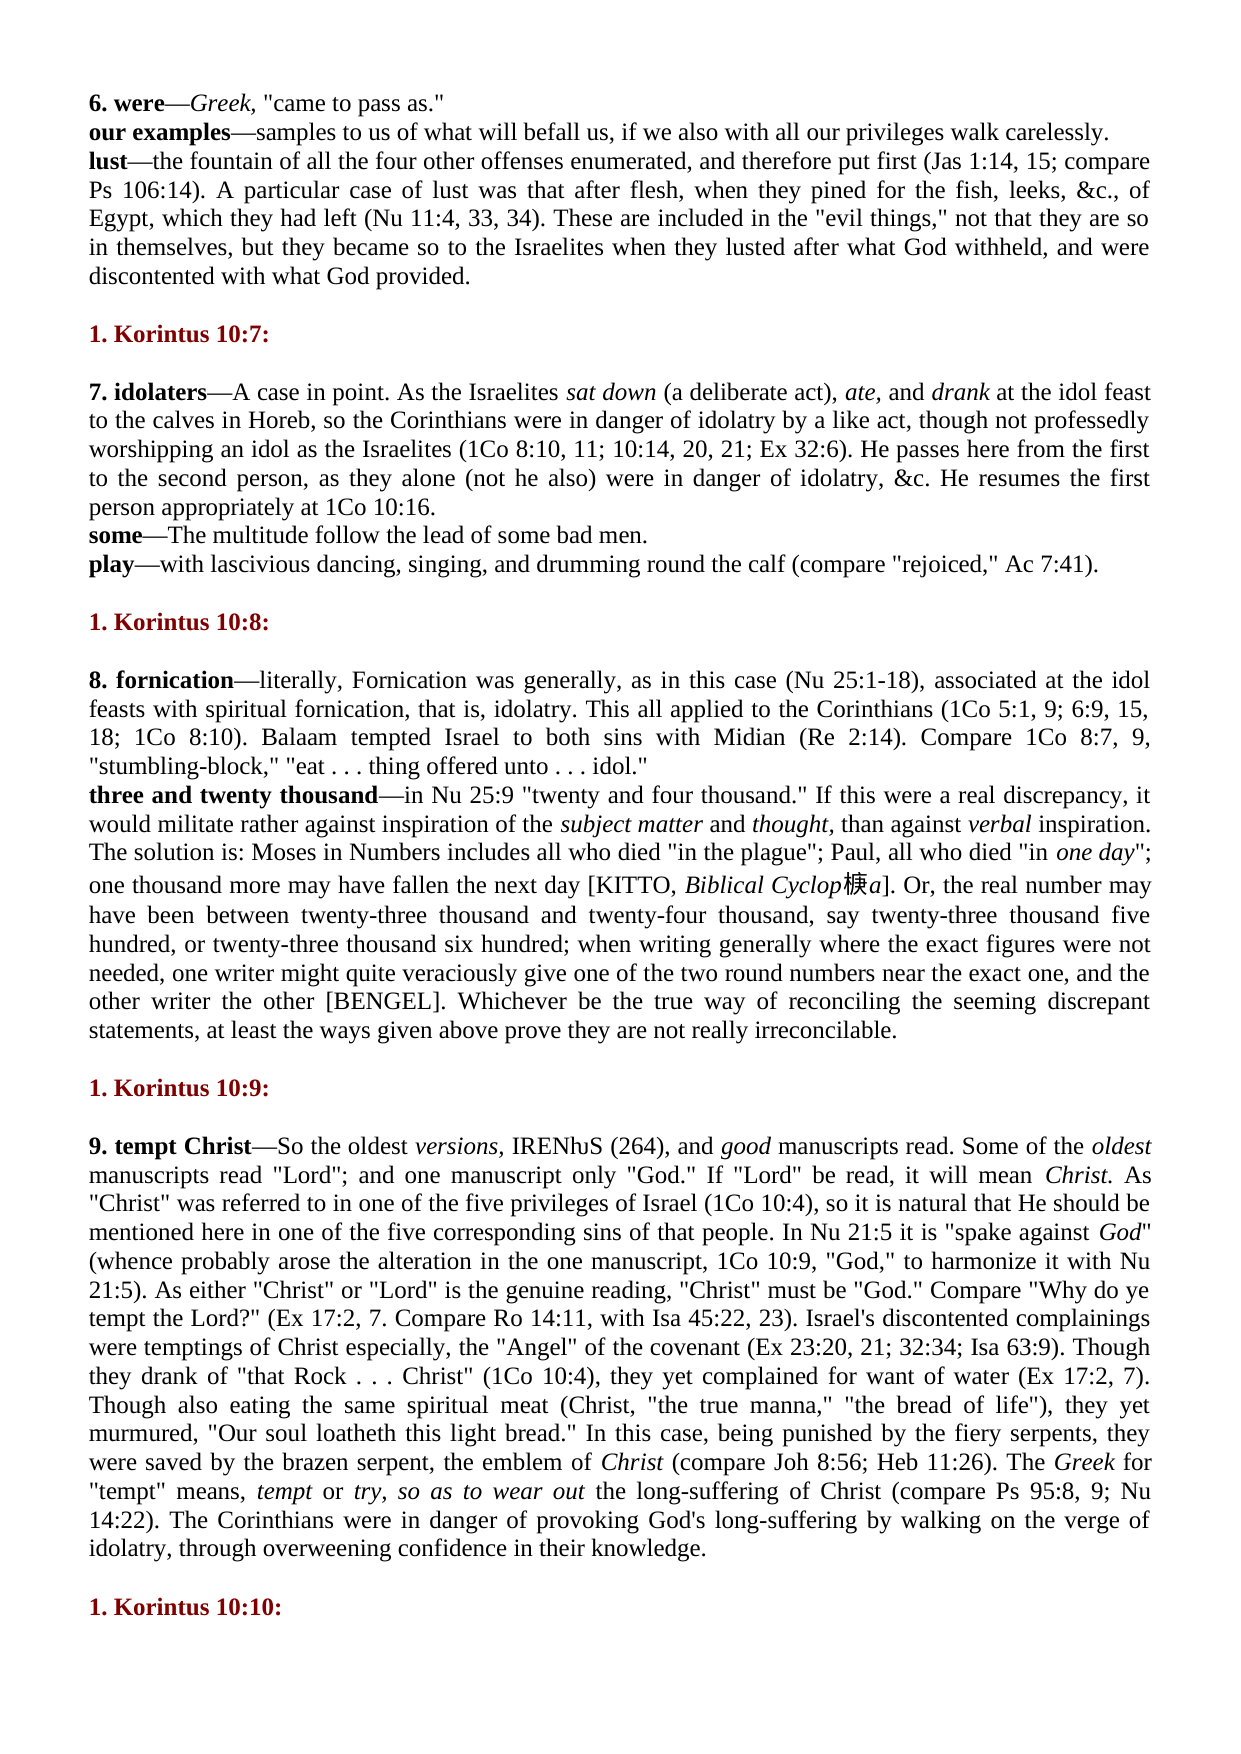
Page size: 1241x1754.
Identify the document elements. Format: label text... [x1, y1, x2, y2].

text 1. Korintus 10:9: [88, 1073, 1152, 1102]
text 1. Korintus 10:10: [88, 1592, 1152, 1620]
text 6. were—Greek, "came to pass as." our examples—samples to us of what will befall us, if we also with all our privileges walk carelessly. lust—the fountain of all the four other offenses enumerated, and therefore put first (Jas 1:14, 15; compare Ps 106:14). A particular case of lust was that after flesh, when they pined for the fish, leeks, &c., of Egypt, which they had left (Nu 11:4, 33, 34). These are included in the "evil things," not that they are so in themselves, but they became so to the Israelites when they lusted after what God withheld, and were discontented with what God provided. [88, 88, 1152, 290]
text 9. tempt Christ—So the oldest versions, IRENƕS (264), and good manuscripts read. Some of the oldest manuscripts read "Lord"; and one manuscript only "God." If "Lord" be read, it will mean Christ. As "Christ" was referred to in one of the five privileges of Israel (1Co 10:4), so it is natural that He should be mentioned here in one of the five corresponding sins of that people. In Nu 21:5 it is "spake against God" (whence probably arose the alteration in the one manuscript, 1Co 10:9, "God," to harmonize it with Nu 21:5). As either "Christ" or "Lord" is the genuine reading, "Christ" must be "God." Compare "Why do ye tempt the Lord?" (Ex 17:2, 7. Compare Ro 14:11, with Isa 45:22, 23). Israel's discontented complainings were temptings of Christ especially, the "Angel" of the covenant (Ex 23:20, 21; 32:34; Isa 63:9). Though they drank of "that Rock . . . Christ" (1Co 10:4), they yet complained for want of water (Ex 17:2, 7). Though also eating the same spiritual meat (Christ, "the true manna," "the bread of life"), they yet murmured, "Our soul loatheth this light bread." In this case, being punished by the fiery serpents, they were saved by the brazen serpent, the emblem of Christ (compare Joh 8:56; Heb 11:26). The Greek for "tempt" means, tempt or try, so as to wear out the long-suffering of Christ (compare Ps 95:8, 9; Nu 14:22). The Corinthians were in danger of provoking God's long-suffering by walking on the verge of idolatry, through overweening confidence in their knowledge. [88, 1131, 1152, 1562]
text 7. idolaters—A case in point. As the Israelites sat down (a deliberate act), ate, and drank at the idol feast to the calves in Horeb, so the Corinthians were in danger of idolatry by a like act, though not professedly worshipping an idol as the Israelites (1Co 8:10, 11; 10:14, 20, 21; Ex 32:6). He passes here from the first to the second person, as they alone (not he also) were in danger of idolatry, &c. He resumes the first person appropriately at 1Co 10:16. some—The multitude follow the lead of some bad men. play—with lascivious dancing, singing, and drumming round the calf (compare "rejoiced," Ac 7:41). [88, 377, 1152, 578]
text 8. fornication—literally, Fornication was generally, as in this case (Nu 25:1-18), associated at the idol feasts with spiritual fornication, that is, idolatry. This all applied to the Corinthians (1Co 5:1, 9; 6:9, 15, 18; 1Co 8:10). Balaam tempted Israel to both sins with Midian (Re 2:14). Compare 1Co 8:7, 9, "stumbling-block," "eat . . . thing offered unto . . . idol." three and twenty thousand—in Nu 25:9 "twenty and four thousand." If this were a real discrepancy, it would militate rather against inspiration of the subject matter and thought, than against verbal inspiration. The solution is: Moses in Numbers includes all who died "in the plague"; Paul, all who died "in one day"; one thousand more may have fallen the next day [KITTO, Biblical Cyclop椩a]. Or, the real number may have been between twenty-three thousand and twenty-four thousand, say twenty-three thousand five hundred, or twenty-three thousand six hundred; when writing generally where the exact figures were not needed, one writer might quite veraciously give one of the two round numbers near the exact one, and the other writer the other [BENGEL]. Whichever be the true way of reconciling the seeming discrepant statements, at least the ways given above prove they are not really irreconcilable. [88, 665, 1152, 1044]
text 1. Korintus 10:7: [88, 319, 1152, 348]
text 1. Korintus 10:8: [88, 607, 1152, 636]
